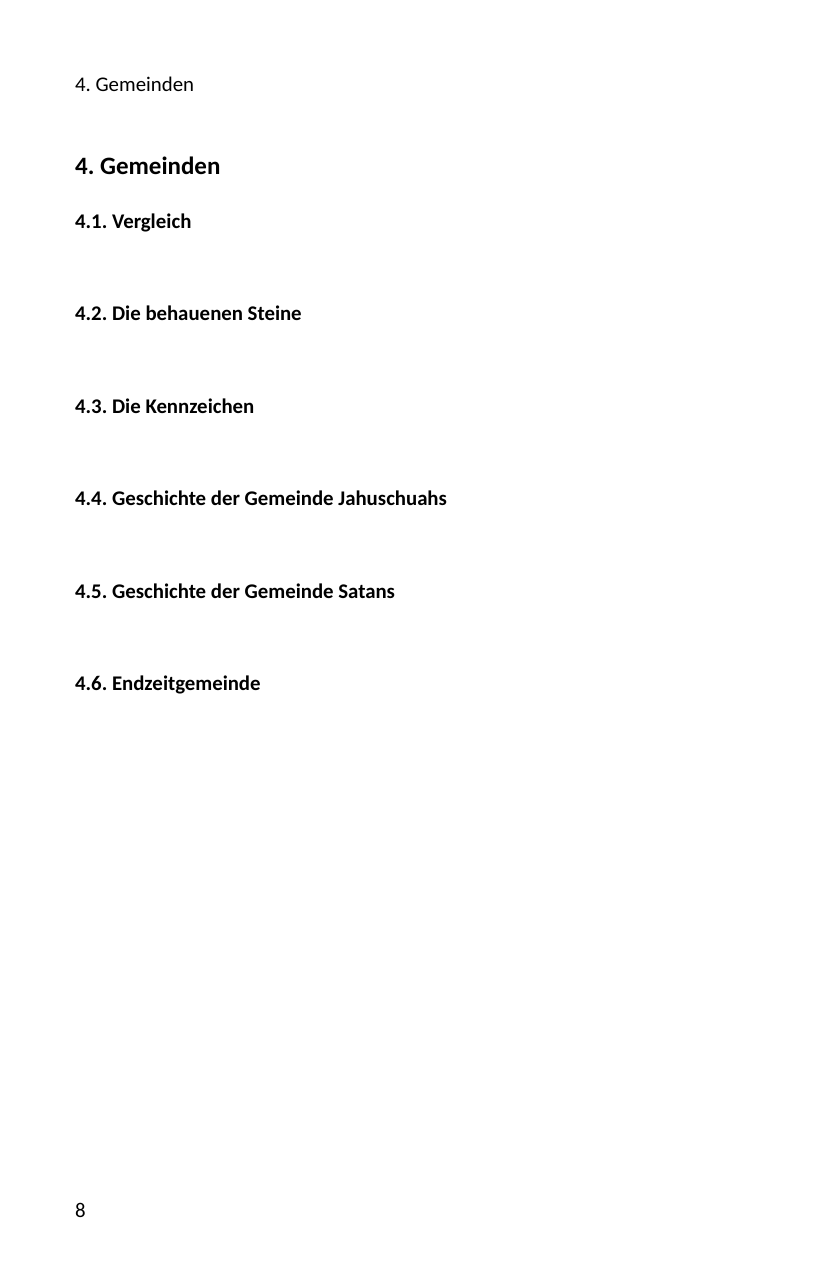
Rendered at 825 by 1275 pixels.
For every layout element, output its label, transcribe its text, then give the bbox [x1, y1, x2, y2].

subtitle 4.1. Vergleich [75, 208, 693, 233]
subtitle 4.2. Die behauenen Steine [75, 300, 693, 326]
subtitle 4. Gemeinden [75, 150, 693, 181]
subtitle 4.3. Die Kennzeichen [75, 393, 693, 418]
subtitle 4.4. Geschichte der Gemeinde Jahuschuahs [75, 485, 693, 511]
subtitle 4.6. Endzeitgemeinde [75, 670, 693, 696]
subtitle 4.5. Geschichte der Gemeinde Satans [75, 578, 693, 603]
